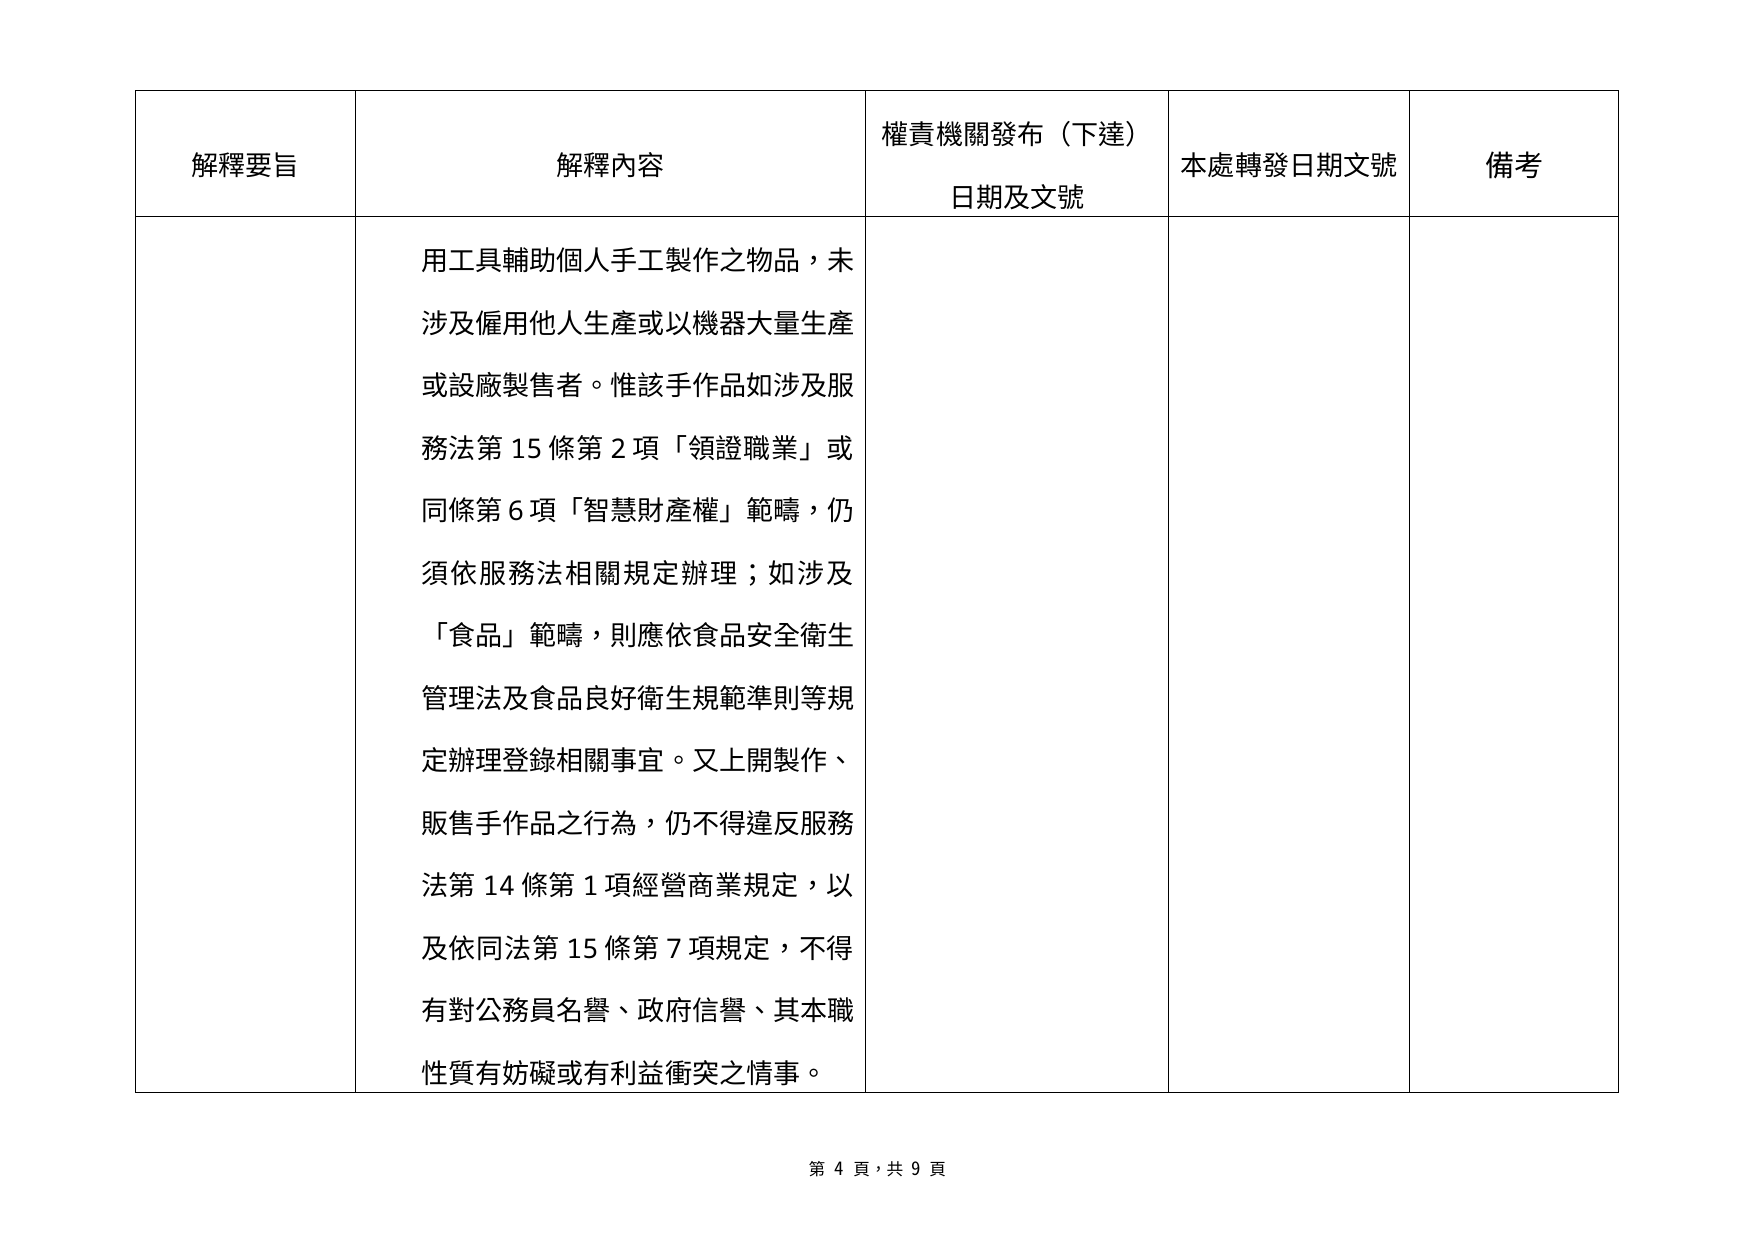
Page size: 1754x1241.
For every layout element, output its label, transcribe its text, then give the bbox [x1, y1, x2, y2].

table_header 解釋要旨 [136, 91, 355, 216]
table_cell 依公務員服務法(下稱服務法)第15條第6項增訂公務員得於法定工作時間以外，依個人才藝表現，獲取適當報酬規定，重行界定所稱「個人才藝表現」，如涉及手作品製作，須係公務員以展演創作或藝術表演活動展現自身技藝，並於展演上開創作或表演活動現場販售之手作品，始得按該項規定，認屬依個人才藝表現，獲取適當報酬。上開所稱「手作品」，係指本人運用自身知能自行以純手工或使用工具輔助個人手工製作之物品，未涉及僱用他人生產或以機器大量生產或設廠製售者。惟該手作品如涉及服務法第15條第2項「領證職業」或同條第6項「智慧財產權」範疇，仍須依服務法相關規定辦理；如涉及「食品」範疇，則應依食品安全衛生管理法及食品良好衛生規範準則等規定辦理登錄相關事宜。又上開製作、販售手作品之行為，仍不得違反服務法第14條第1項經營商業規定，以及依同法第15條第7項規定，不得有對公務員名譽、政府信譽、其本職性質有妨礙或有利益衝突之情事。 銓敘部109年8月18日部法一字第1094957584號電子郵件、112年3月2日部法一字第11255426261號及第11255426262號電子郵件，以及銓敘部歷次解釋與本令釋未合部分，自即日起停止適用。 [356, 217, 865, 1092]
table_cell [866, 217, 1168, 1092]
table_header 權責機關發布（下達） 日期及文號 [866, 91, 1168, 216]
table_header 解釋內容 [356, 91, 865, 216]
table_cell [136, 217, 355, 1092]
table_header 備考 [1410, 91, 1618, 216]
table_cell [1410, 217, 1618, 1092]
table_cell [1169, 217, 1409, 1092]
table_header 本處轉發日期文號 [1169, 91, 1409, 216]
